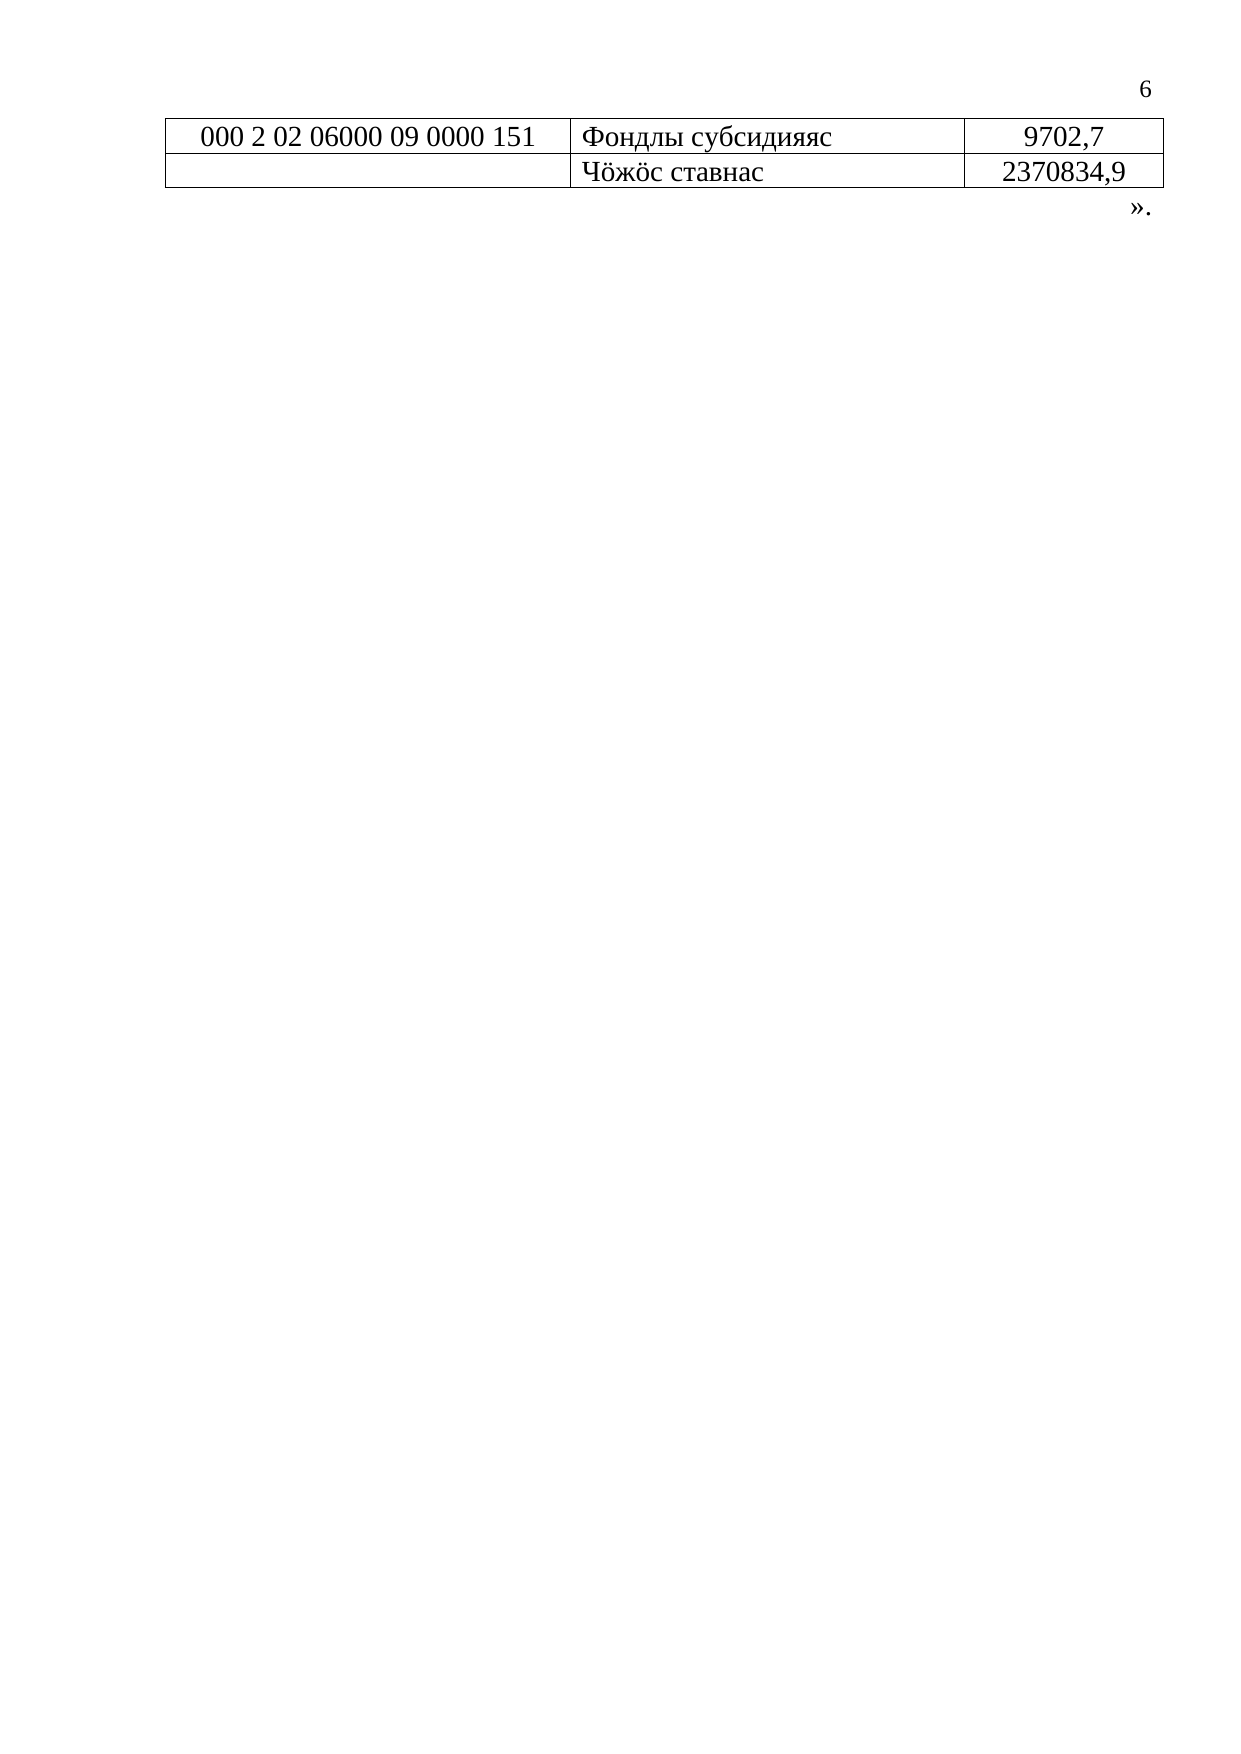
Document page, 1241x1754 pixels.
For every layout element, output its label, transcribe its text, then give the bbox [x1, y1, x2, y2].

table_cell 000 2 02 06000 09 0000 151 [166, 119, 570, 153]
table_cell 2370834,9 [965, 154, 1163, 187]
table_cell Фондлы субсидияяс [571, 119, 964, 153]
table_cell 9702,7 [965, 119, 1163, 153]
table_cell Чöжöс ставнас [571, 154, 964, 187]
table_cell [166, 154, 570, 187]
text ». [177, 188, 1152, 222]
